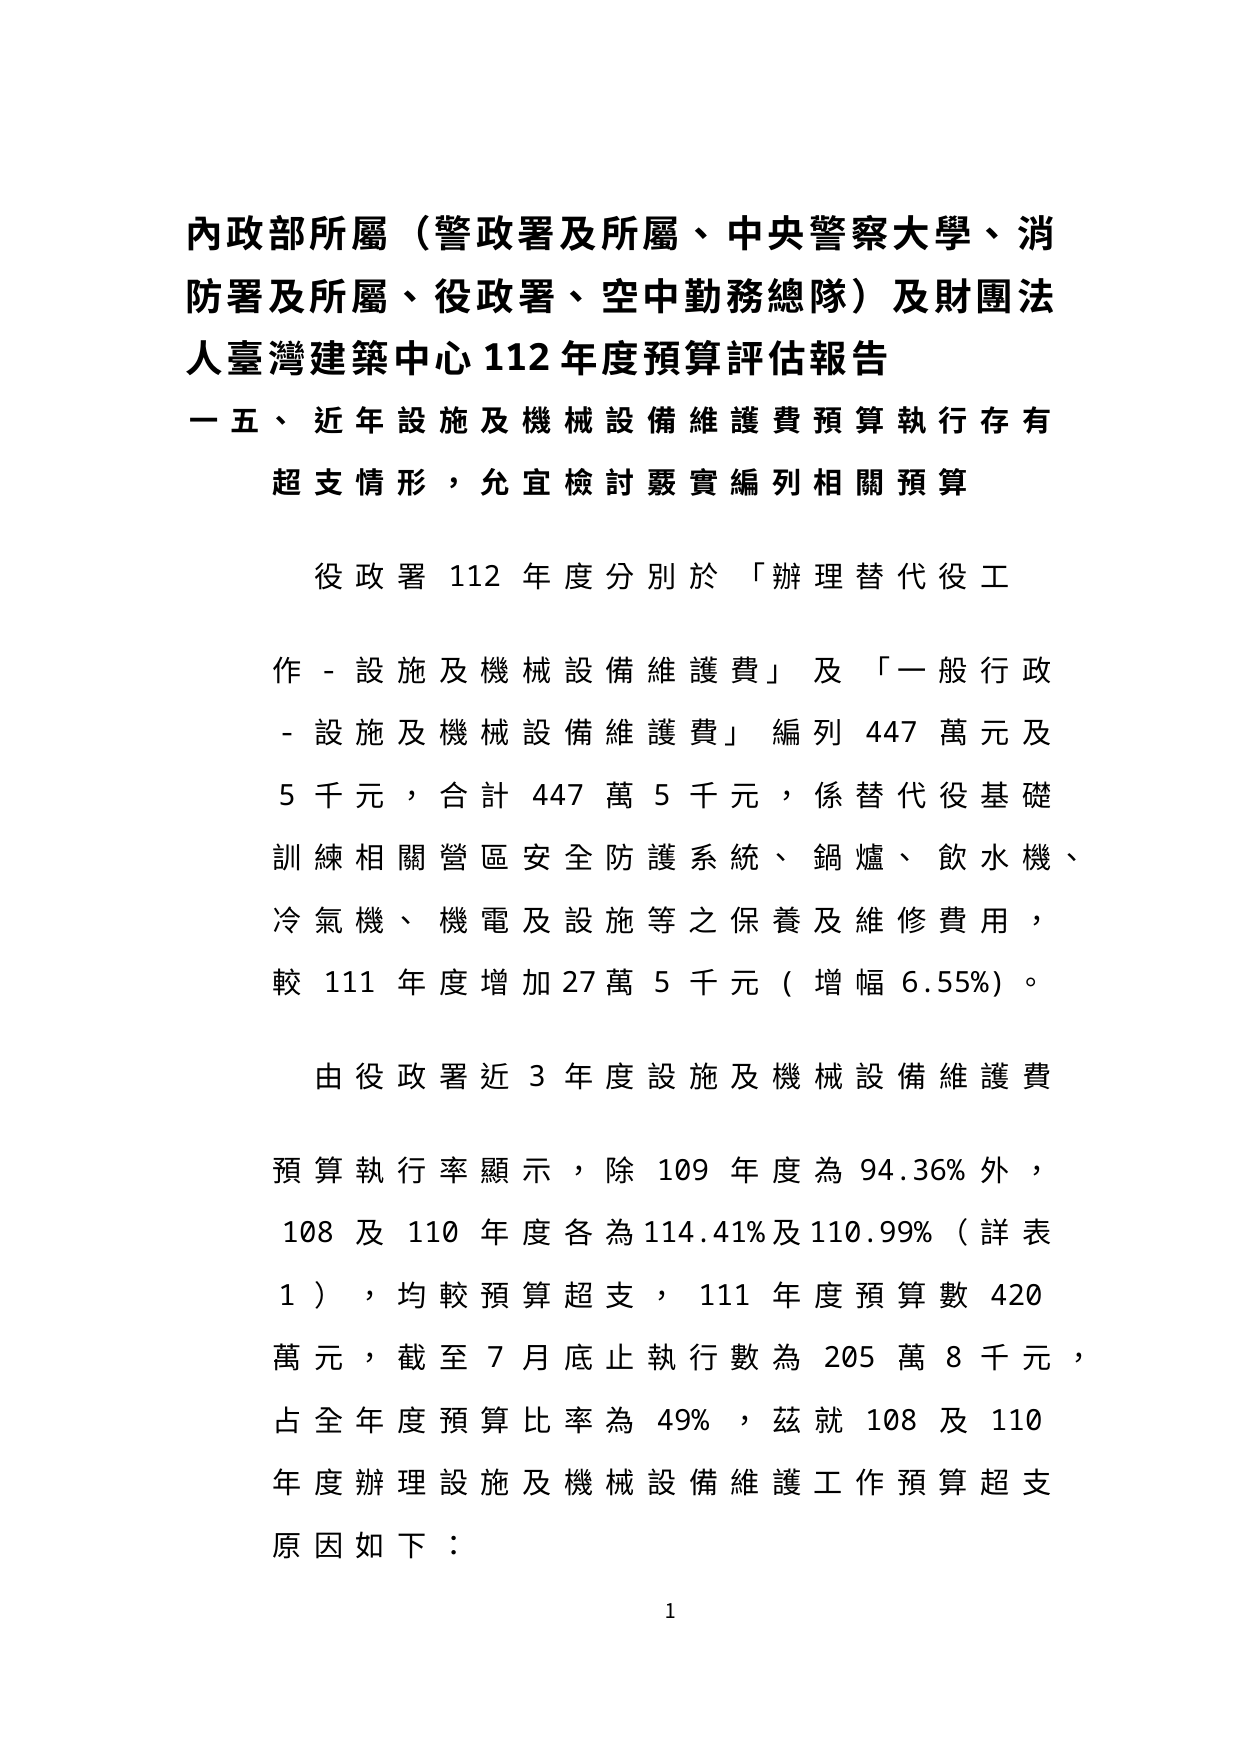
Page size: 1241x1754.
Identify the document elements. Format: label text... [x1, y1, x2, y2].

text 役政署112年度分別於「辦理替代役工作-設施及機械設備維護費」及「一般行政-設施及機械設備維護費」編列447萬元及5千元，合計447萬5千元，係替代役基礎訓練相關營區安全防護系統、鍋爐、飲水機、冷氣機、機電及設施等之保養及維修費用，較111年度增加27萬5千元(增幅6.55%)。 [242, 502, 1058, 1002]
text 內政部所屬（警政署及所屬、中央警察大學、消防署及所屬、役政署、空中勤務總隊）及財團法人臺灣建築中心112年度預算評估報告 [183, 189, 1058, 377]
text 一五、近年設施及機械設備維護費預算執行存有超支情形，允宜檢討覈實編列相關預算 [183, 377, 1058, 502]
text 由役政署近3年度設施及機械設備維護費預算執行率顯示，除109年度為94.36%外，108及110年度各為114.41%及110.99%（詳表1），均較預算超支，111年度預算數420萬元，截至7月底止執行數為205萬8千元，占全年度預算比率為49%，茲就108及110年度辦理設施及機械設備維護工作預算超支原因如下： [242, 1002, 1058, 1564]
